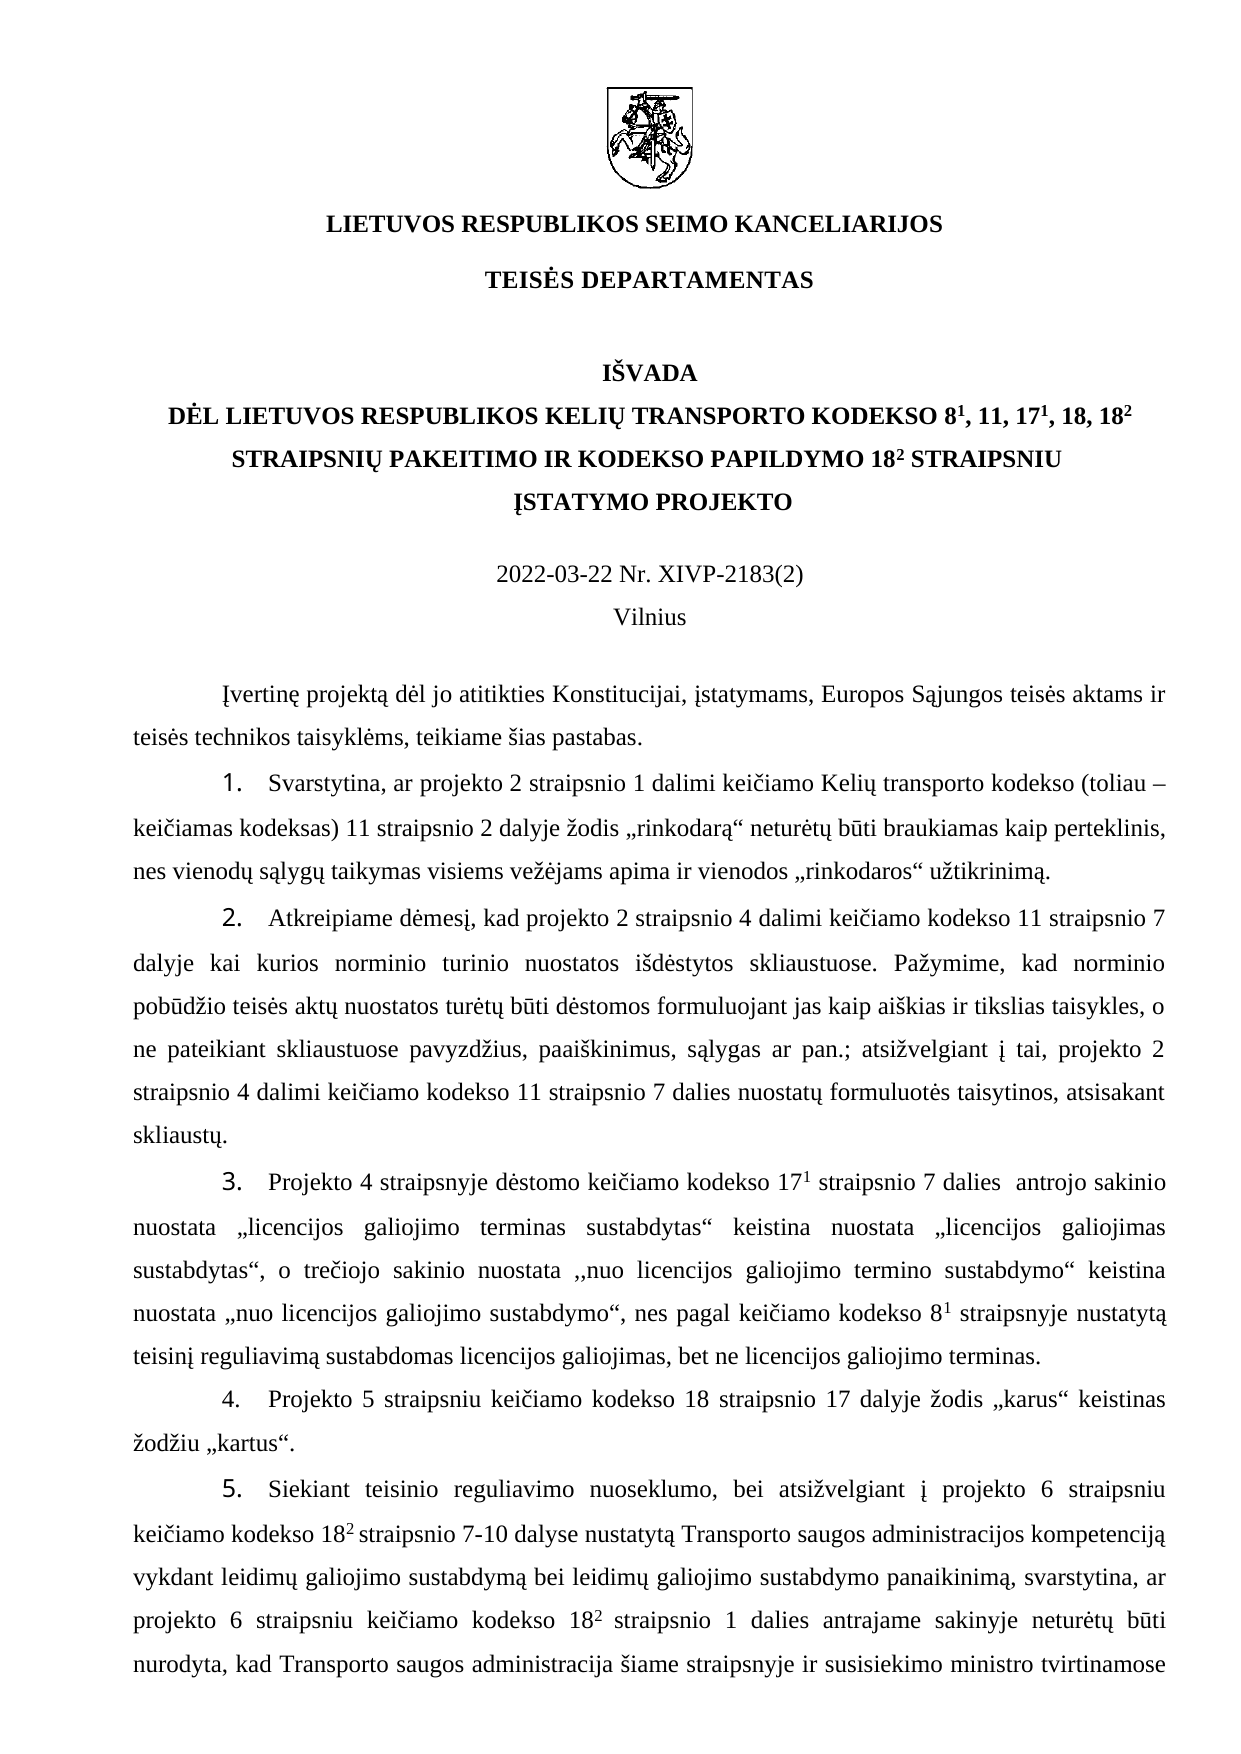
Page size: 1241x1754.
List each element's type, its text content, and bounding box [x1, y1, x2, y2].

text LIETUVOS RESPUBLIKOS SEIMO KANCELIARIJOS [133, 209, 1136, 238]
text IŠVADA [133, 358, 1167, 387]
list Svarstytina, ar projekto 2 straipsnio 1 dalimi keičiamo Kelių transporto kodekso (toliau – keičiamas kodeksas) 11 straipsnio 2 dalyje žodis „rinkodarą“ neturėtų būti braukiamas kaip perteklinis, nes vienodų sąlygų taikymas visiems vežėjams apima ir vienodos „rinkodaros“ užtikrinimą. [133, 765, 1167, 885]
text Įvertinę projektą dėl jo atitikties Konstitucijai, įstatymams, Europos Sąjungos teisės aktams ir teisės technikos taisyklėms, teikiame šias pastabas. [133, 679, 1167, 751]
list Projekto 4 straipsnyje dėstomo keičiamo kodekso 171 straipsnio 7 dalies antrojo sakinio nuostata „licencijos galiojimo terminas sustabdytas“ keistina nuostata „licencijos galiojimas sustabdytas“, o trečiojo sakinio nuostata ,,nuo licencijos galiojimo termino sustabdymo“ keistina nuostata „nuo licencijos galiojimo sustabdymo“, nes pagal keičiamo kodekso 81 straipsnyje nustatytą teisinį reguliavimą sustabdomas licencijos galiojimas, bet ne licencijos galiojimo terminas. [133, 1164, 1167, 1370]
text TEISĖS DEPARTAMENTAS [133, 265, 1165, 294]
text 2022-03-22 Nr. XIVP-2183(2) [133, 559, 1167, 588]
text Vilnius [133, 602, 1167, 631]
text ĮSTATYMo PROJEKTO [133, 487, 1167, 516]
list Siekiant teisinio reguliavimo nuoseklumo, bei atsižvelgiant į projekto 6 straipsniu keičiamo kodekso 182 straipsnio 7-10 dalyse nustatytą Transporto saugos administracijos kompetenciją vykdant leidimų galiojimo sustabdymą bei leidimų galiojimo sustabdymo panaikinimą, svarstytina, ar projekto 6 straipsniu keičiamo kodekso 182 straipsnio 1 dalies antrajame sakinyje neturėtų būti nurodyta, kad Transporto saugos administracija šiame straipsnyje ir susisiekimo ministro tvirtinamose [133, 1471, 1167, 1677]
list Atkreipiame dėmesį, kad projekto 2 straipsnio 4 dalimi keičiamo kodekso 11 straipsnio 7 dalyje kai kurios norminio turinio nuostatos išdėstytos skliaustuose. Pažymime, kad norminio pobūdžio teisės aktų nuostatos turėtų būti dėstomos formuluojant jas kaip aiškias ir tikslias taisykles, o ne pateikiant skliaustuose pavyzdžius, paaiškinimus, sąlygas ar pan.; atsižvelgiant į tai, projekto 2 straipsnio 4 dalimi keičiamo kodekso 11 straipsnio 7 dalies nuostatų formuluotės taisytinos, atsisakant skliaustų. [133, 899, 1167, 1149]
text DĖL LIETUVOS RESPUBLIKOS KELIŲ TRANSPORTO KODEKSO 81, 11, 171, 18, 182 STRAIPSNIŲ PAKEITIMO IR KODEKSO PAPILDYMO 182 STRAIPSNIU [133, 401, 1167, 473]
list Projekto 5 straipsniu keičiamo kodekso 18 straipsnio 17 dalyje žodis „karus“ keistinas žodžiu „kartus“. [133, 1384, 1167, 1456]
